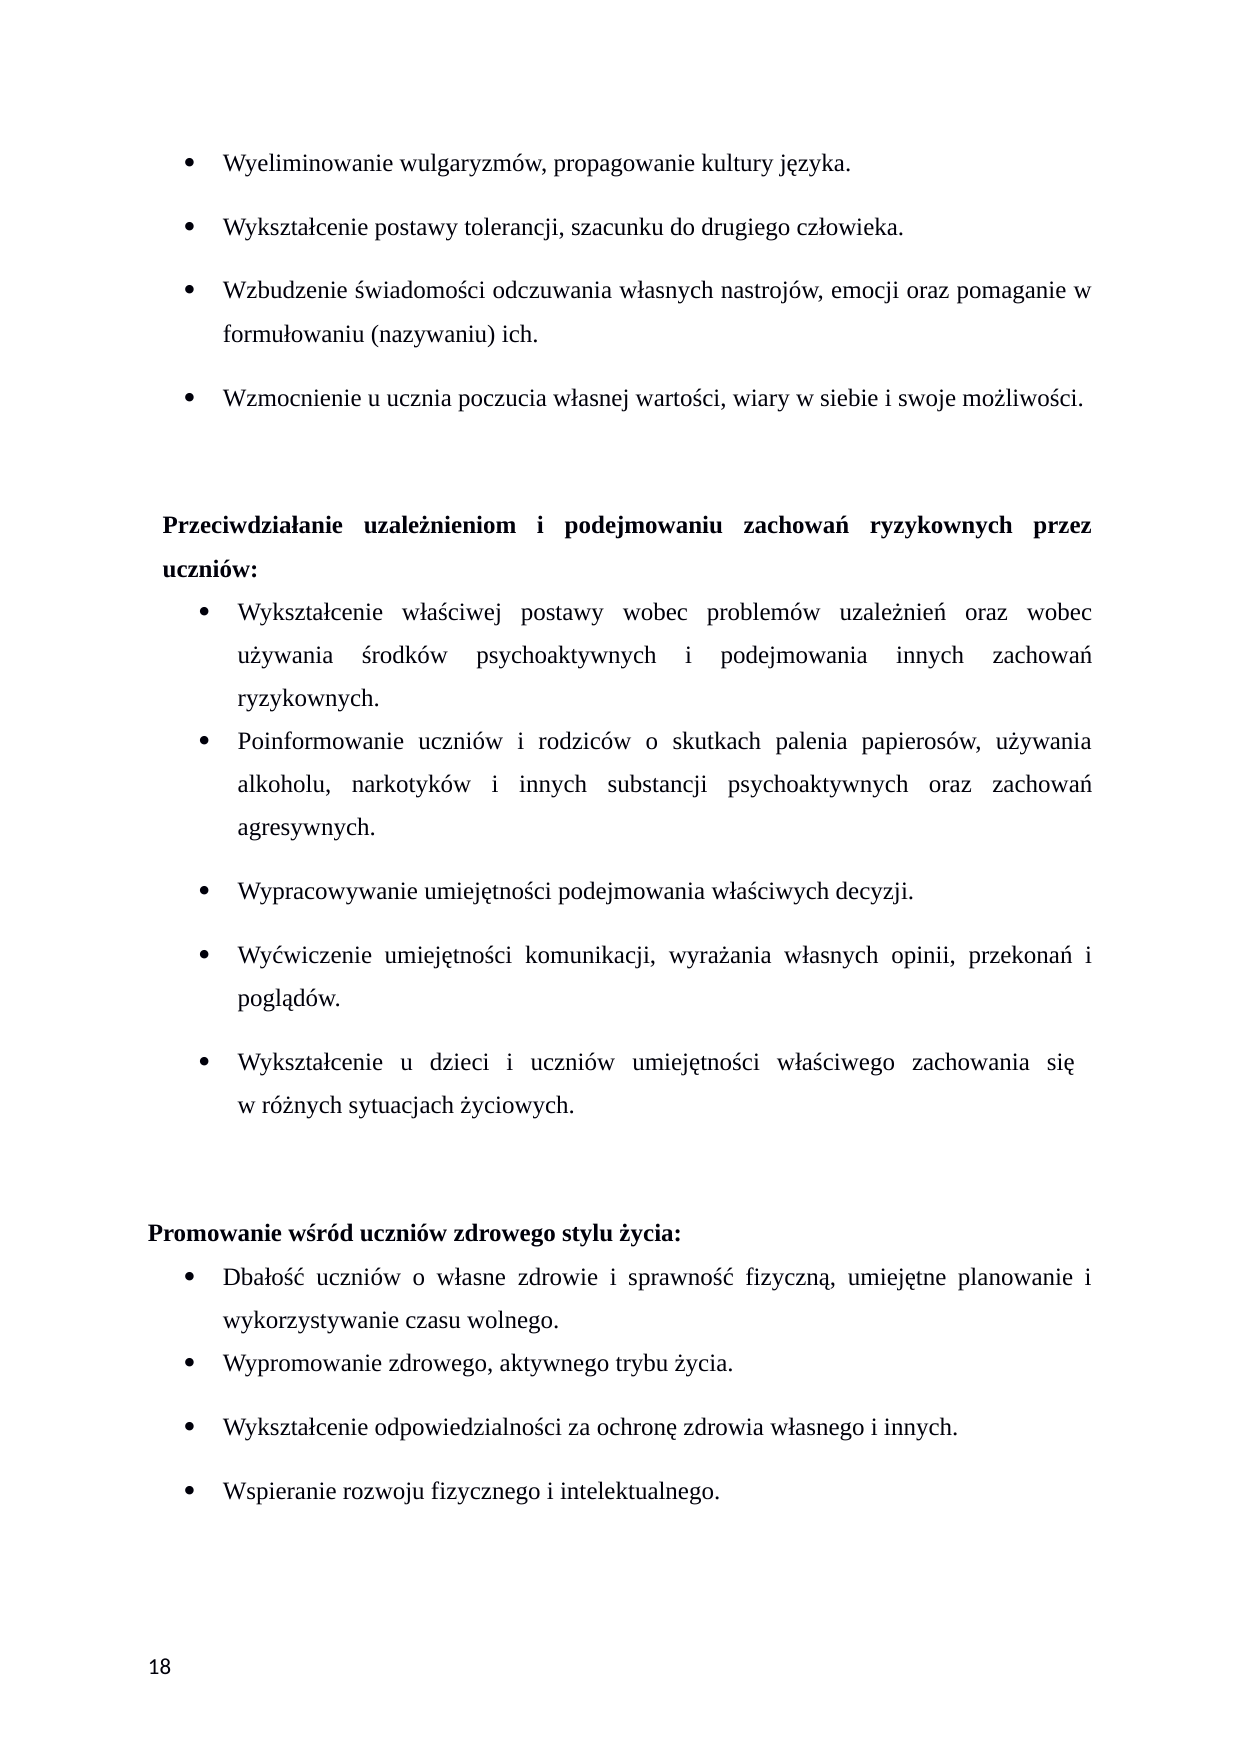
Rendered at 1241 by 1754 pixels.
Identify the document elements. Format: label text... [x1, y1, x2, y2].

list Wykształcenie u dzieci i uczniów umiejętności właściwego zachowania się w różnych sytuacjach życiowych. [200, 1047, 1093, 1119]
list Wzmocnienie u ucznia poczucia własnej wartości, wiary w siebie i swoje możliwości. [185, 383, 1093, 411]
list Wyeliminowanie wulgaryzmów, propagowanie kultury języka. [185, 148, 1093, 176]
list Wspieranie rozwoju fizycznego i intelektualnego. [185, 1476, 1093, 1504]
list Dbałość uczniów o własne zdrowie i sprawność fizyczną, umiejętne planowanie i wykorzystywanie czasu wolnego. [185, 1262, 1093, 1333]
list Wyćwiczenie umiejętności komunikacji, wyrażania własnych opinii, przekonań i poglądów. [200, 940, 1093, 1012]
list Wykształcenie odpowiedzialności za ochronę zdrowia własnego i innych. [185, 1412, 1093, 1441]
list Wzbudzenie świadomości odczuwania własnych nastrojów, emocji oraz pomaganie w formułowaniu (nazywaniu) ich. [185, 276, 1093, 347]
list Wykształcenie postawy tolerancji, szacunku do drugiego człowieka. [185, 212, 1093, 240]
list Przeciwdziałanie uzależnieniom i podejmowaniu zachowań ryzykownych przez uczniów: [162, 511, 1093, 582]
text Promowanie wśród uczniów zdrowego stylu życia: [148, 1218, 1093, 1247]
list Wypromowanie zdrowego, aktywnego trybu życia. [185, 1348, 1093, 1377]
list Wykształcenie właściwej postawy wobec problemów uzależnień oraz wobec używania środków psychoaktywnych i podejmowania innych zachowań ryzykownych. [200, 597, 1093, 712]
list Wypracowywanie umiejętności podejmowania właściwych decyzji. [200, 876, 1093, 905]
list Poinformowanie uczniów i rodziców o skutkach palenia papierosów, używania alkoholu, narkotyków i innych substancji psychoaktywnych oraz zachowań agresywnych. [200, 726, 1093, 841]
